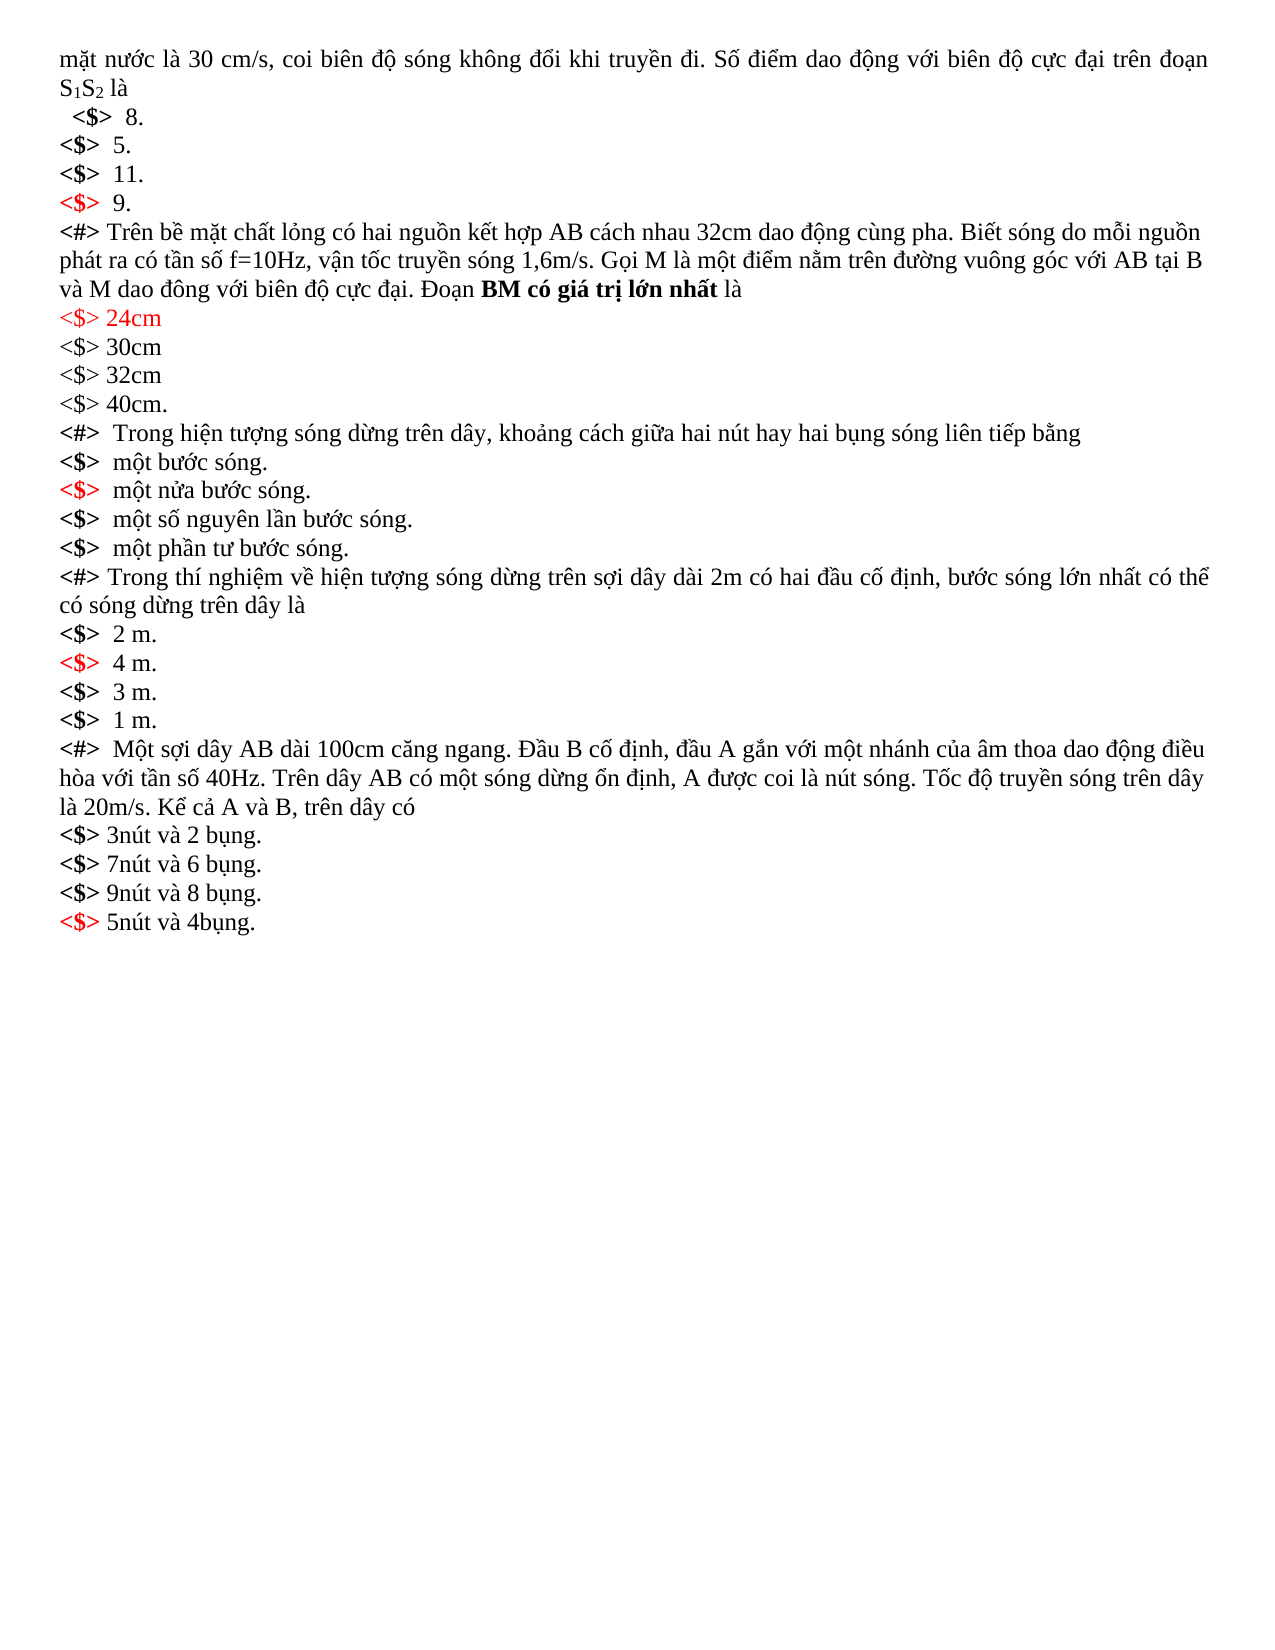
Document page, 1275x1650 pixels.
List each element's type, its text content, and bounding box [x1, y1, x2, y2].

text <$> 7nút và 6 bụng. [59, 849, 1211, 878]
text <$> một nửa bước sóng. [59, 476, 1211, 504]
text <$> một phần tư bước sóng. [59, 533, 1211, 562]
text <$> một bước sóng. [59, 447, 1211, 476]
text <#> Trong hiện tượng sóng dừng trên dây, khoảng cách giữa hai nút hay hai bụng sóng liên tiếp bằng [59, 418, 1211, 447]
text <$> 30cm [59, 332, 1211, 361]
text <$> 1 m. [59, 706, 1211, 734]
text <#> Trong thí nghiệm về hiện tượng sóng dừng trên sợi dây dài 2m có hai đầu cố định, bước sóng lớn nhất có thể có sóng dừng trên dây là [59, 562, 1211, 619]
text <$> 5nút và 4bụng. [59, 907, 1211, 936]
text <$> 32cm [59, 361, 1211, 389]
text <$> 24cm [59, 303, 1211, 332]
text <$> 5. [59, 131, 1211, 159]
text <#> Trên bề mặt chất lỏng có hai nguồn kết hợp AB cách nhau 32cm dao động cùng pha. Biết sóng do mỗi nguồn phát ra có tần số f=10Hz, vận tốc truyền sóng 1,6m/s. Gọi M là một điểm nằm trên đường vuông góc với AB tại B và M dao đông với biên độ cực đại. Đoạn BM có giá trị lớn nhất là [59, 217, 1211, 303]
text <$> 11. [59, 159, 1211, 188]
text <$> 4 m. [59, 648, 1211, 677]
text mặt nước là 30 cm/s, coi biên độ sóng không đổi khi truyền đi. Số điểm dao động với biên độ cực đại trên đoạn S1S2 là [59, 44, 1211, 102]
text <#> Một sợi dây AB dài 100cm căng ngang. Đầu B cố định, đầu A gắn với một nhánh của âm thoa dao động điều hòa với tần số 40Hz. Trên dây AB có một sóng dừng ổn định, A được coi là nút sóng. Tốc độ truyền sóng trên dây là 20m/s. Kể cả A và B, trên dây có <$> 3nút và 2 bụng. [59, 734, 1211, 849]
text <$> 9nút và 8 bụng. [59, 878, 1211, 907]
text <$> 9. [59, 188, 1211, 217]
text <$> 2 m. [59, 619, 1211, 648]
text <$> 8. [59, 102, 1211, 131]
text <$> 3 m. [59, 677, 1211, 706]
text <$> một số nguyên lần bước sóng. [59, 504, 1211, 533]
text <$> 40cm. [59, 389, 1211, 418]
